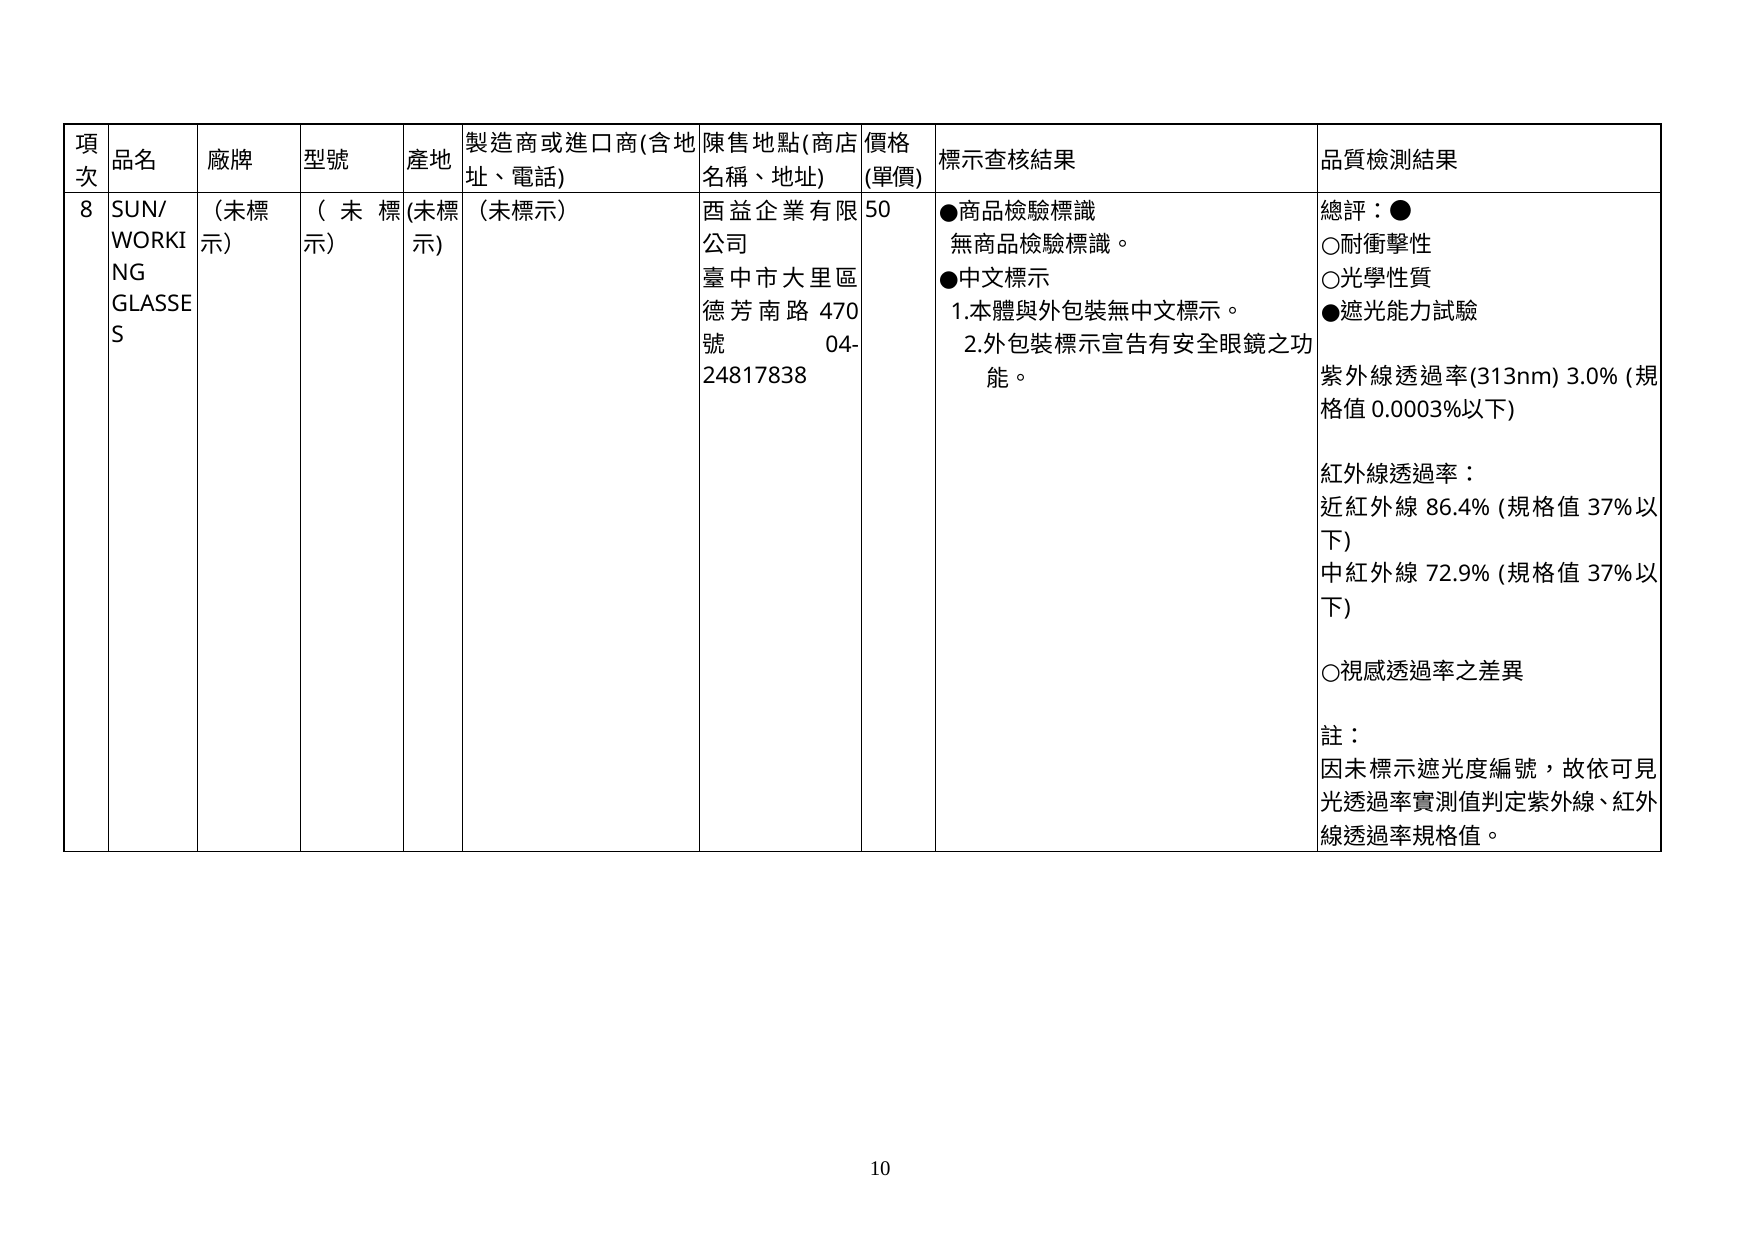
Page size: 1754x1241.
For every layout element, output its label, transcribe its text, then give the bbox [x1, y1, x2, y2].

table_cell （未標示） [198, 193, 300, 851]
table_cell 總評：● ○耐衝擊性 ○光學性質 ●遮光能力試驗 紫外線透過率(313nm) 3.0% (規格值0.0003%以下) 紅外線透過率： 近紅外線86.4% (規格值37%以下) 中紅外線72.9% (規格值37%以下) ○視感透過率之差異 註： 因未標示遮光度編號，故依可見光透過率實測值判定紫外線、紅外線透過率規格值。 [1318, 193, 1660, 851]
table_header 型號 [301, 125, 403, 192]
table_header 價格 (單價) [862, 125, 935, 192]
table_cell 50 [862, 193, 935, 851]
table_cell (未標 示) [404, 193, 462, 851]
table_cell （未標示） [463, 193, 699, 851]
table_header 品名 [109, 125, 197, 192]
table_header 陳售地點(商店名稱、地址) [700, 125, 861, 192]
table_cell 酉益企業有限公司 臺中市大里區德芳南路470號 04-24817838 [700, 193, 861, 851]
table_header 產地 [404, 125, 462, 192]
table_header 項次 [65, 125, 108, 192]
table_cell （未標示） [301, 193, 403, 851]
table_header 標示查核結果 [936, 125, 1317, 192]
table_header 製造商或進口商(含地址、電話) [463, 125, 699, 192]
table_cell SUN/ WORKING GLASSES [109, 193, 197, 851]
table_header 廠牌 [198, 125, 300, 192]
table_cell ●商品檢驗標識 無商品檢驗標識。 ●中文標示 1.本體與外包裝無中文標示。 2.外包裝標示宣告有安全眼鏡之功能。 [936, 193, 1317, 851]
table_header 品質檢測結果 [1318, 125, 1660, 192]
table_cell 8 [65, 193, 108, 851]
